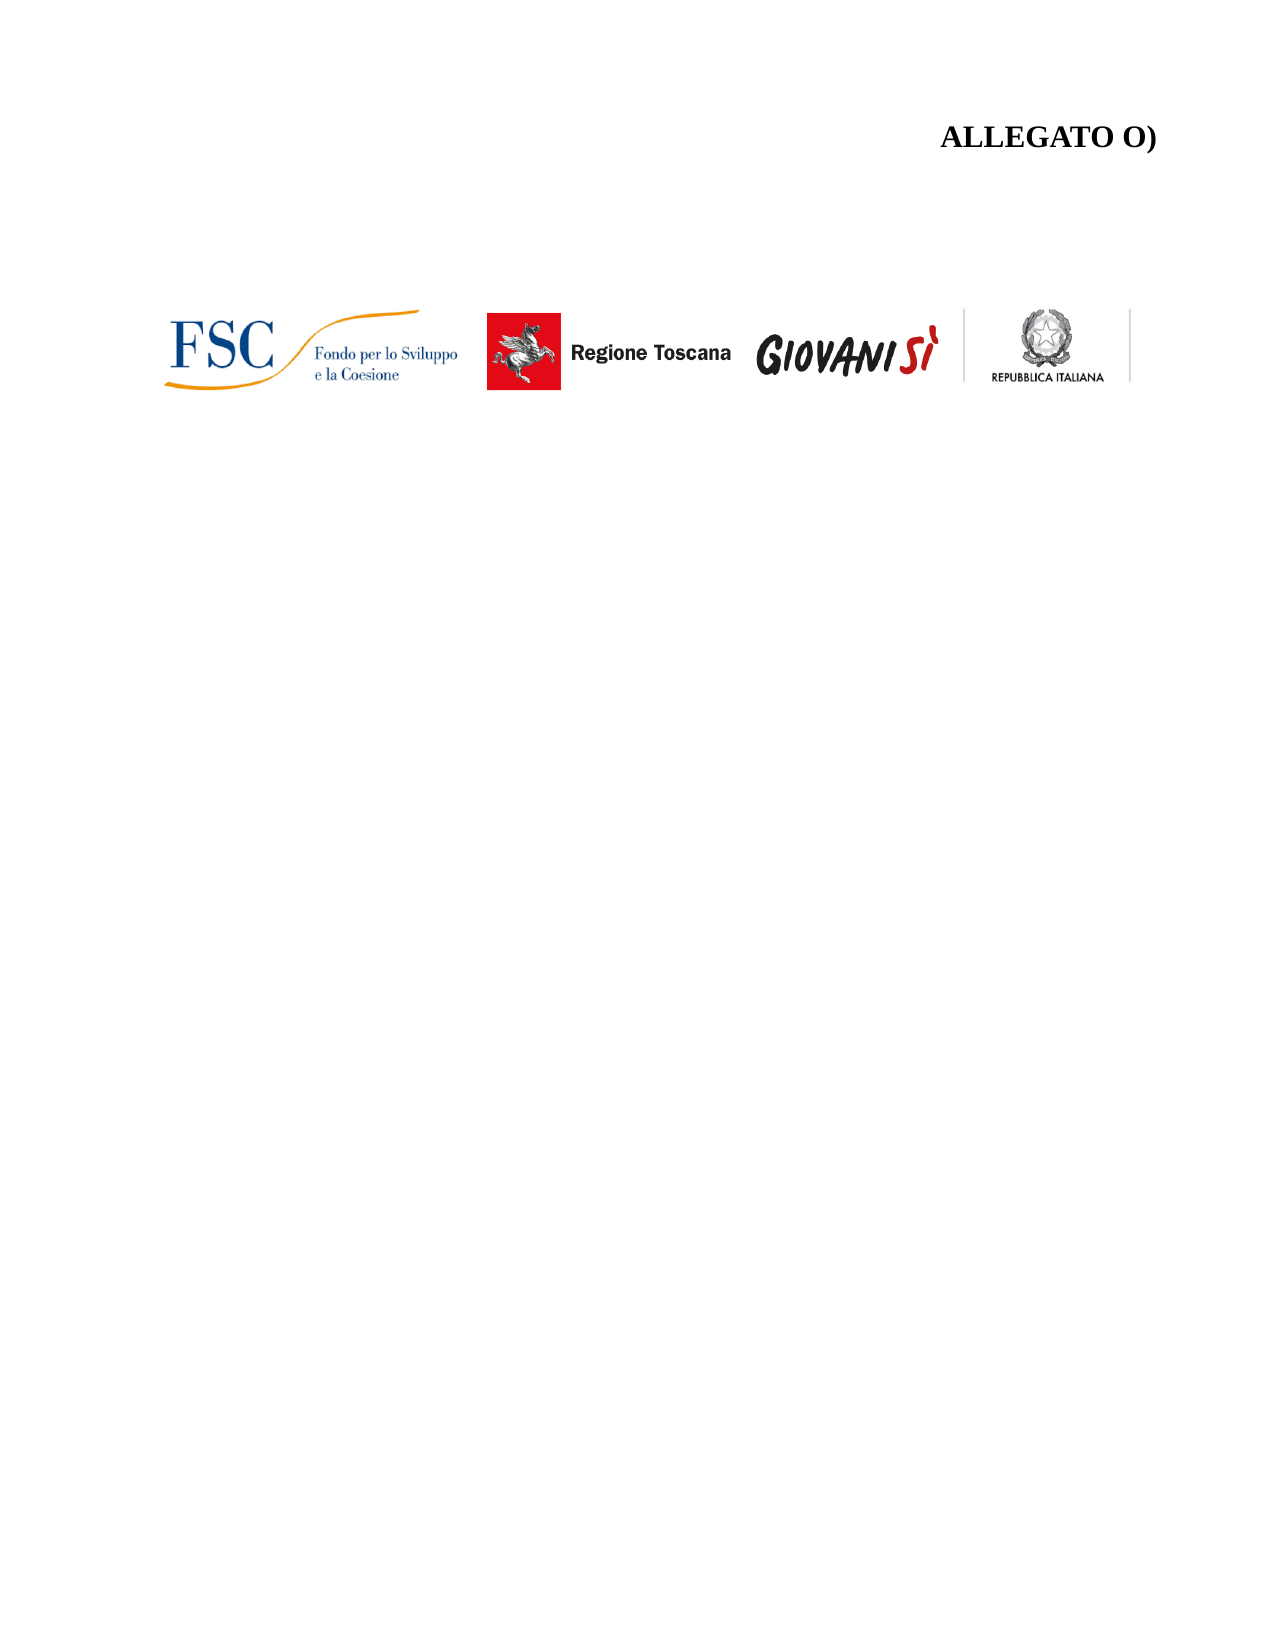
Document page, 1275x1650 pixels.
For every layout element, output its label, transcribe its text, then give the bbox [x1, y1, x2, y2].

picture [150, 269, 1157, 425]
text ALLEGATO O) [118, 118, 1157, 154]
